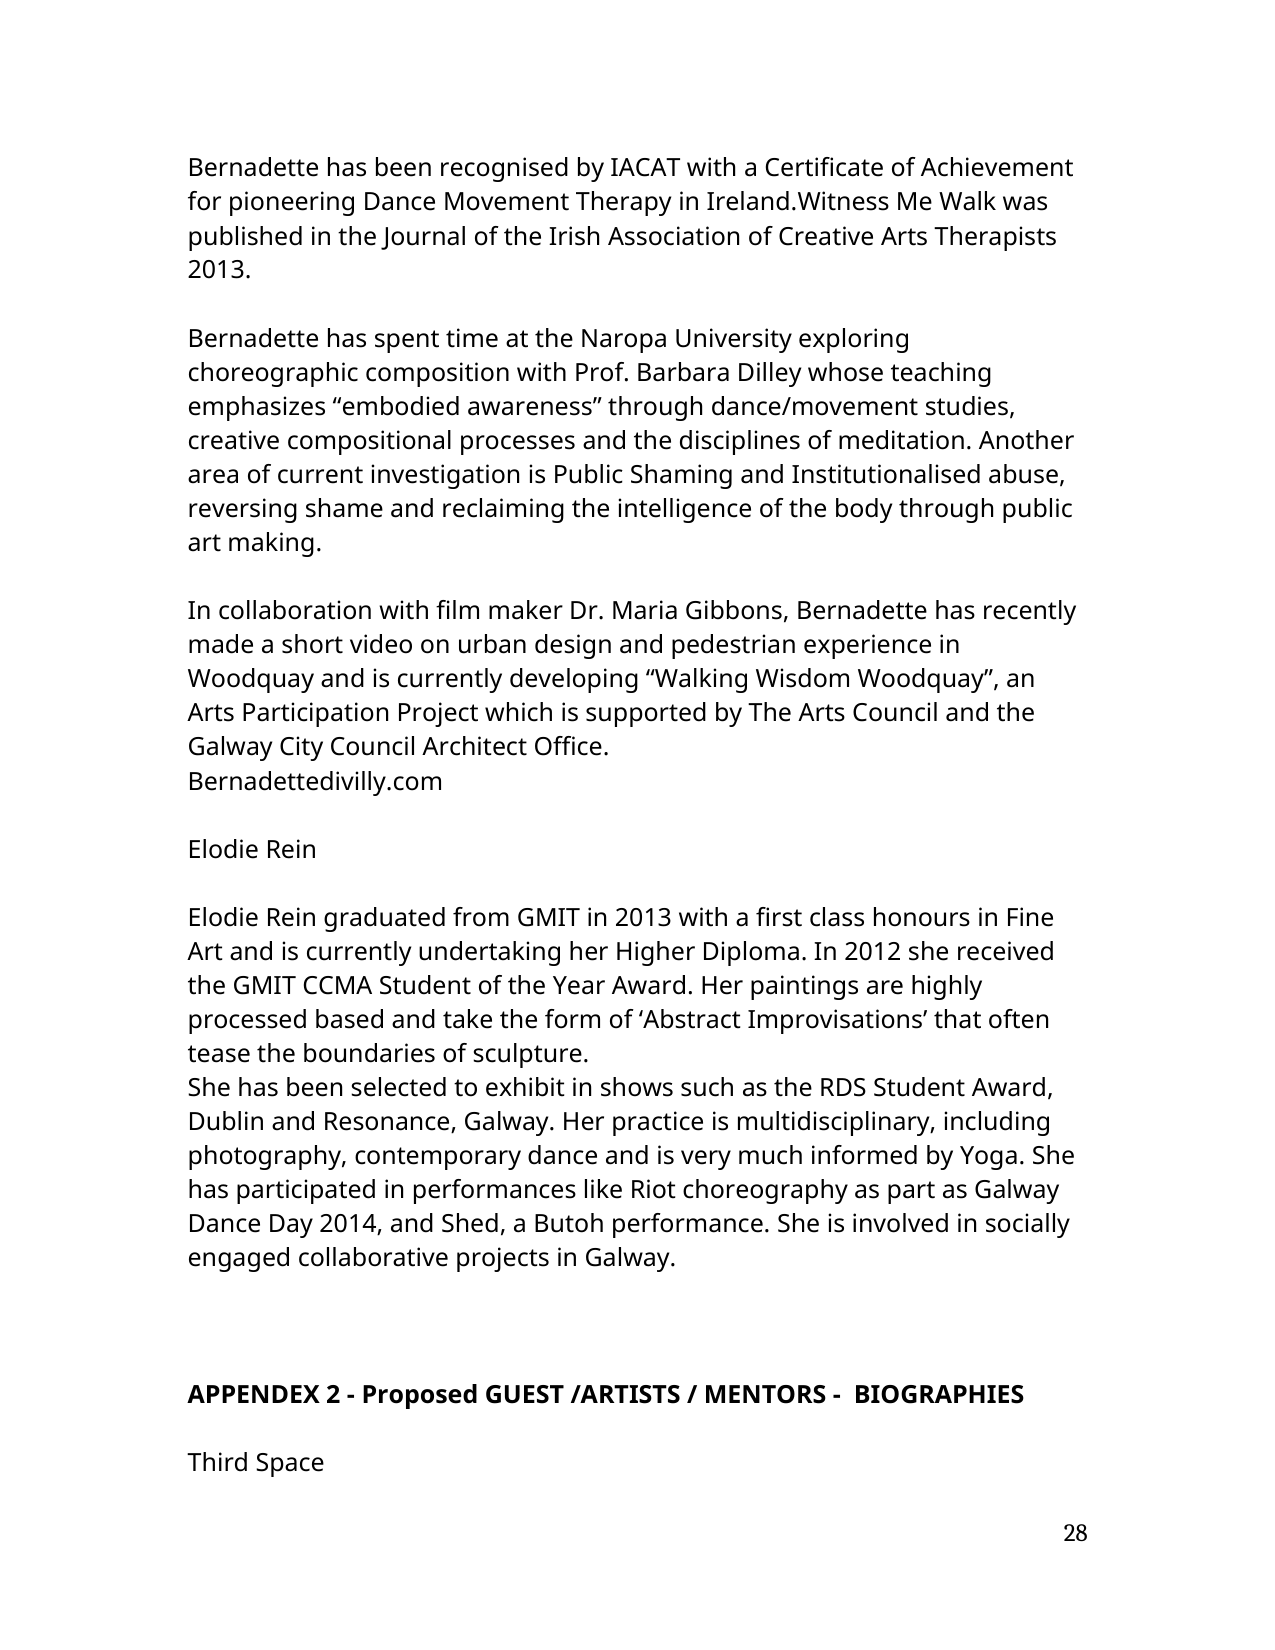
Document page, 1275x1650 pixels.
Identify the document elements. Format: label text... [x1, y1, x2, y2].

text Third Space [187, 1444, 1087, 1478]
text Bernadette has been recognised by IACAT with a Certificate of Achievement for pioneering Dance Movement Therapy in Ireland.Witness Me Walk was published in the Journal of the Irish Association of Creative Arts Therapists 2013. [187, 150, 1087, 286]
text Bernadettedivilly.com [187, 763, 1087, 797]
text Elodie Rein [187, 831, 1087, 865]
text In collaboration with film maker Dr. Maria Gibbons, Bernadette has recently made a short video on urban design and pedestrian experience in Woodquay and is currently developing “Walking Wisdom Woodquay”, an Arts Participation Project which is supported by The Arts Council and the Galway City Council Architect Office. [187, 593, 1087, 763]
text She has been selected to exhibit in shows such as the RDS Student Award, Dublin and Resonance, Galway. Her practice is multidisciplinary, including photography, contemporary dance and is very much informed by Yoga. She has participated in performances like Riot choreography as part as Galway Dance Day 2014, and Shed, a Butoh performance. She is involved in socially engaged collaborative projects in Galway. [187, 1070, 1087, 1274]
text Elodie Rein graduated from GMIT in 2013 with a first class honours in Fine Art and is currently undertaking her Higher Diploma. In 2012 she received the GMIT CCMA Student of the Year Award. Her paintings are highly processed based and take the form of ‘Abstract Improvisations’ that often tease the boundaries of sculpture. [187, 899, 1087, 1070]
text Bernadette has spent time at the Naropa University exploring choreographic composition with Prof. Barbara Dilley whose teaching emphasizes “embodied awareness” through dance/movement studies, creative compositional processes and the disciplines of meditation. Another area of current investigation is Public Shaming and Institutionalised abuse, reversing shame and reclaiming the intelligence of the body through public art making. [187, 320, 1087, 559]
text APPENDEX 2 - Proposed GUEST /ARTISTS / MENTORS - BIOGRAPHIES [187, 1376, 1087, 1410]
